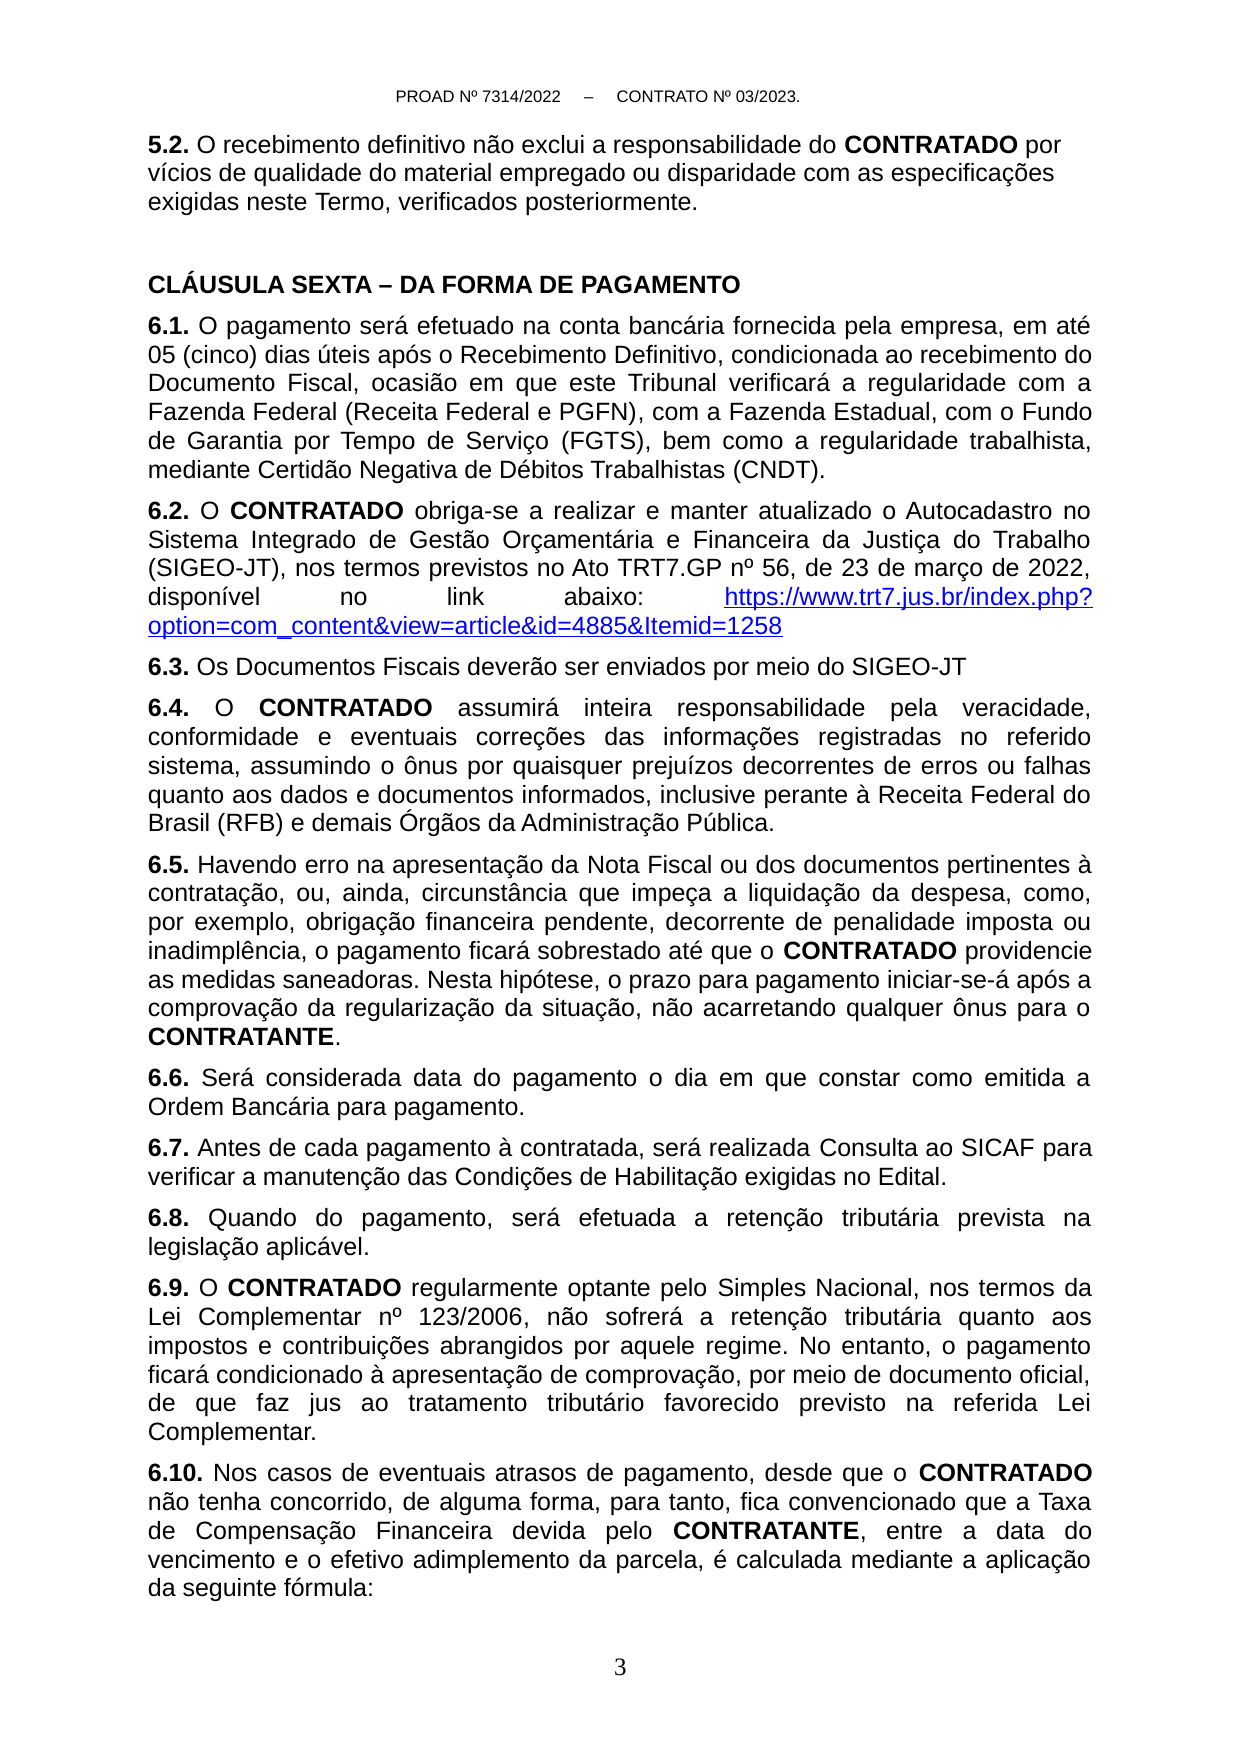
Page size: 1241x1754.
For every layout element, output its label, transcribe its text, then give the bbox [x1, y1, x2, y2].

text 6.5. Havendo erro na apresentação da Nota Fiscal ou dos documentos pertinentes à contratação, ou, ainda, circunstância que impeça a liquidação da despesa, como, por exemplo, obrigação financeira pendente, decorrente de penalidade imposta ou inadimplência, o pagamento ficará sobrestado até que o CONTRATADO providencie as medidas saneadoras. Nesta hipótese, o prazo para pagamento iniciar-se-á após a comprovação da regularização da situação, não acarretando qualquer ônus para o CONTRATANTE. [148, 850, 1092, 1051]
text 6.3. Os Documentos Fiscais deverão ser enviados por meio do SIGEO-JT [148, 652, 1092, 681]
text 6.7. Antes de cada pagamento à contratada, será realizada Consulta ao SICAF para verificar a manutenção das Condições de Habilitação exigidas no Edital. [148, 1133, 1092, 1191]
text 6.4. O CONTRATADO assumirá inteira responsabilidade pela veracidade, conformidade e eventuais correções das informações registradas no referido sistema, assumindo o ônus por quaisquer prejuízos decorrentes de erros ou falhas quanto aos dados e documentos informados, inclusive perante à Receita Federal do Brasil (RFB) e demais Órgãos da Administração Pública. [148, 693, 1092, 837]
list 5.2. O recebimento definitivo não exclui a responsabilidade do CONTRATADO por vícios de qualidade do material empregado ou disparidade com as especificações exigidas neste Termo, verificados posteriormente. [148, 130, 1092, 216]
text 6.2. O CONTRATADO obriga-se a realizar e manter atualizado o Autocadastro no Sistema Integrado de Gestão Orçamentária e Financeira da Justiça do Trabalho (SIGEO-JT), nos termos previstos no Ato TRT7.GP nº 56, de 23 de março de 2022, disponível no link abaixo: https://www.trt7.jus.br/index.php?option=com_content&view=article&id=4885&Itemid=1258 [148, 496, 1092, 640]
text CLÁUSULA SEXTA – DA FORMA DE PAGAMENTO [148, 270, 1092, 298]
text 6.10. Nos casos de eventuais atrasos de pagamento, desde que o CONTRATADO não tenha concorrido, de alguma forma, para tanto, fica convencionado que a Taxa de Compensação Financeira devida pelo CONTRATANTE, entre a data do vencimento e o efetivo adimplemento da parcela, é calculada mediante a aplicação da seguinte fórmula: [148, 1458, 1092, 1602]
text 6.6. Será considerada data do pagamento o dia em que constar como emitida a Ordem Bancária para pagamento. [148, 1063, 1092, 1121]
text 6.8. Quando do pagamento, será efetuada a retenção tributária prevista na legislação aplicável. [148, 1203, 1092, 1261]
text 6.9. O CONTRATADO regularmente optante pelo Simples Nacional, nos termos da Lei Complementar nº 123/2006, não sofrerá a retenção tributária quanto aos impostos e contribuições abrangidos por aquele regime. No entanto, o pagamento ficará condicionado à apresentação de comprovação, por meio de documento oficial, de que faz jus ao tratamento tributário favorecido previsto na referida Lei Complementar. [148, 1273, 1092, 1446]
text 6.1. O pagamento será efetuado na conta bancária fornecida pela empresa, em até 05 (cinco) dias úteis após o Recebimento Definitivo, condicionada ao recebimento do Documento Fiscal, ocasião em que este Tribunal verificará a regularidade com a Fazenda Federal (Receita Federal e PGFN), com a Fazenda Estadual, com o Fundo de Garantia por Tempo de Serviço (FGTS), bem como a regularidade trabalhista, mediante Certidão Negativa de Débitos Trabalhistas (CNDT). [148, 311, 1092, 483]
